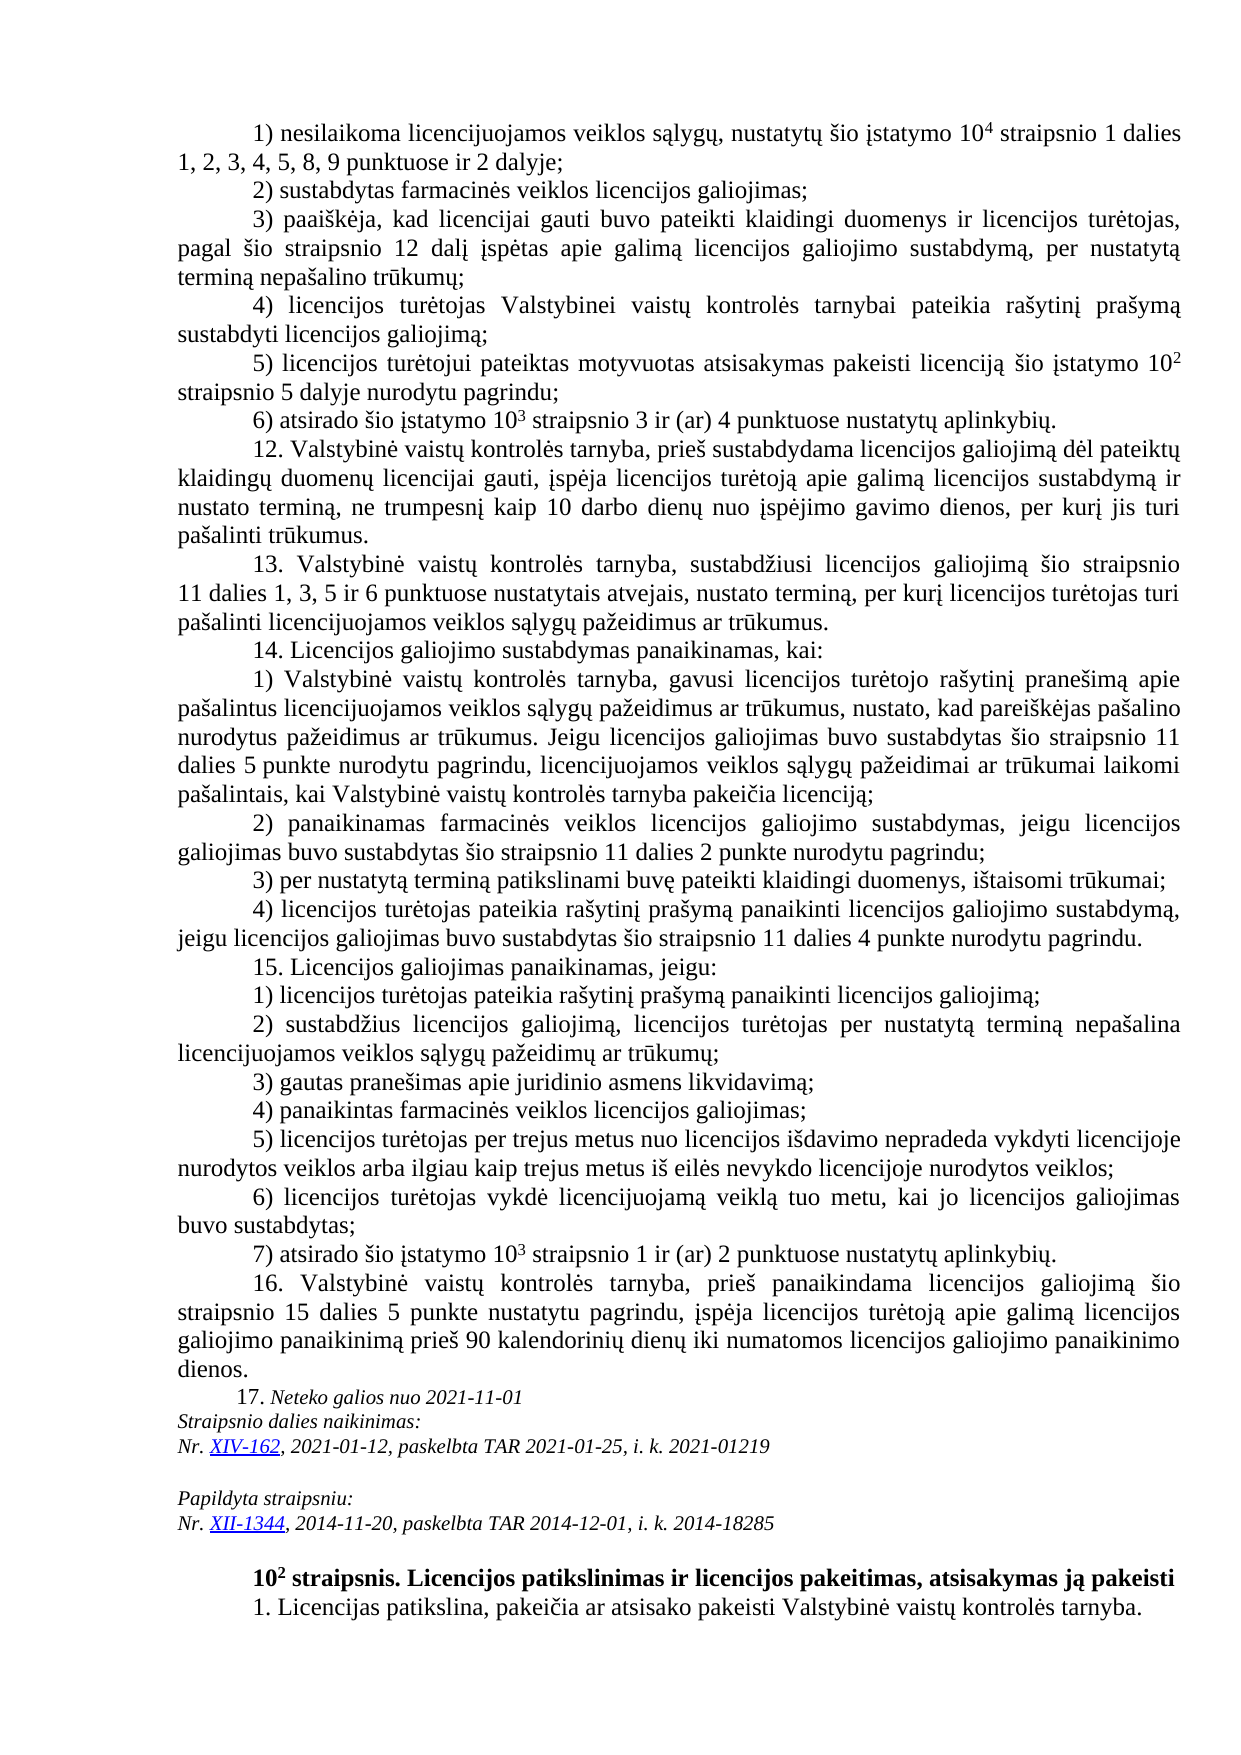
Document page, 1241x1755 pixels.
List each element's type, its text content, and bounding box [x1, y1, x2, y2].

text Straipsnio dalies naikinimas: [177, 1409, 1181, 1433]
text 1. Licencijas patikslina, pakeičia ar atsisako pakeisti Valstybinė vaistų kontrolės tarnyba. [177, 1592, 1181, 1621]
text 1) nesilaikoma licencijuojamos veiklos sąlygų, nustatytų šio įstatymo 104 straipsnio 1 dalies 1, 2, 3, 4, 5, 8, 9 punktuose ir 2 dalyje; [177, 118, 1181, 176]
text 4) licencijos turėtojas Valstybinei vaistų kontrolės tarnybai pateikia rašytinį prašymą sustabdyti licencijos galiojimą; [177, 291, 1181, 348]
text Nr. XII-1344, 2014-11-20, paskelbta TAR 2014-12-01, i. k. 2014-18285 [177, 1510, 1181, 1534]
text 3) per nustatytą terminą patikslinami buvę pateikti klaidingi duomenys, ištaisomi trūkumai; [177, 866, 1181, 894]
text 3) paaiškėja, kad licencijai gauti buvo pateikti klaidingi duomenys ir licencijos turėtojas, pagal šio straipsnio 12 dalį įspėtas apie galimą licencijos galiojimo sustabdymą, per nustatytą terminą nepašalino trūkumų; [177, 204, 1181, 291]
text 5) licencijos turėtojui pateiktas motyvuotas atsisakymas pakeisti licenciją šio įstatymo 102 straipsnio 5 dalyje nurodytu pagrindu; [177, 348, 1181, 406]
text 16. Valstybinė vaistų kontrolės tarnyba, prieš panaikindama licencijos galiojimą šio straipsnio 15 dalies 5 punkte nustatytu pagrindu, įspėja licencijos turėtoją apie galimą licencijos galiojimo panaikinimą prieš 90 kalendorinių dienų iki numatomos licencijos galiojimo panaikinimo dienos. [177, 1268, 1181, 1383]
text 5) licencijos turėtojas per trejus metus nuo licencijos išdavimo nepradeda vykdyti licencijoje nurodytos veiklos arba ilgiau kaip trejus metus iš eilės nevykdo licencijoje nurodytos veiklos; [177, 1124, 1181, 1182]
text 17. Neteko galios nuo 2021-11-01 [177, 1383, 1181, 1409]
text 6) licencijos turėtojas vykdė licencijuojamą veiklą tuo metu, kai jo licencijos galiojimas buvo sustabdytas; [177, 1182, 1181, 1239]
text Nr. XIV-162, 2021-01-12, paskelbta TAR 2021-01-25, i. k. 2021-01219 [177, 1433, 1181, 1458]
text 1) Valstybinė vaistų kontrolės tarnyba, gavusi licencijos turėtojo rašytinį pranešimą apie pašalintus licencijuojamos veiklos sąlygų pažeidimus ar trūkumus, nustato, kad pareiškėjas pašalino nurodytus pažeidimus ar trūkumus. Jeigu licencijos galiojimas buvo sustabdytas šio straipsnio 11 dalies 5 punkte nurodytu pagrindu, licencijuojamos veiklos sąlygų pažeidimai ar trūkumai laikomi pašalintais, kai Valstybinė vaistų kontrolės tarnyba pakeičia licenciją; [177, 664, 1181, 808]
text 15. Licencijos galiojimas panaikinamas, jeigu: [177, 952, 1181, 981]
text 4) licencijos turėtojas pateikia rašytinį prašymą panaikinti licencijos galiojimo sustabdymą, jeigu licencijos galiojimas buvo sustabdytas šio straipsnio 11 dalies 4 punkte nurodytu pagrindu. [177, 894, 1181, 952]
text 7) atsirado šio įstatymo 103 straipsnio 1 ir (ar) 2 punktuose nustatytų aplinkybių. [177, 1239, 1181, 1268]
text 4) panaikintas farmacinės veiklos licencijos galiojimas; [177, 1096, 1181, 1124]
text 12. Valstybinė vaistų kontrolės tarnyba, prieš sustabdydama licencijos galiojimą dėl pateiktų klaidingų duomenų licencijai gauti, įspėja licencijos turėtoją apie galimą licencijos sustabdymą ir nustato terminą, ne trumpesnį kaip 10 darbo dienų nuo įspėjimo gavimo dienos, per kurį jis turi pašalinti trūkumus. [177, 434, 1181, 549]
text 3) gautas pranešimas apie juridinio asmens likvidavimą; [177, 1067, 1181, 1096]
text 102 straipsnis. Licencijos patikslinimas ir licencijos pakeitimas, atsisakymas ją pakeisti [252, 1563, 1181, 1592]
text 2) sustabdžius licencijos galiojimą, licencijos turėtojas per nustatytą terminą nepašalina licencijuojamos veiklos sąlygų pažeidimų ar trūkumų; [177, 1009, 1181, 1067]
text Papildyta straipsniu: [177, 1486, 1181, 1510]
text 2) sustabdytas farmacinės veiklos licencijos galiojimas; [177, 176, 1181, 204]
text 14. Licencijos galiojimo sustabdymas panaikinamas, kai: [177, 636, 1181, 664]
text 2) panaikinamas farmacinės veiklos licencijos galiojimo sustabdymas, jeigu licencijos galiojimas buvo sustabdytas šio straipsnio 11 dalies 2 punkte nurodytu pagrindu; [177, 808, 1181, 866]
text 13. Valstybinė vaistų kontrolės tarnyba, sustabdžiusi licencijos galiojimą šio straipsnio 11 dalies 1, 3, 5 ir 6 punktuose nustatytais atvejais, nustato terminą, per kurį licencijos turėtojas turi pašalinti licencijuojamos veiklos sąlygų pažeidimus ar trūkumus. [177, 549, 1181, 636]
text 6) atsirado šio įstatymo 103 straipsnio 3 ir (ar) 4 punktuose nustatytų aplinkybių. [177, 406, 1181, 434]
text 1) licencijos turėtojas pateikia rašytinį prašymą panaikinti licencijos galiojimą; [177, 981, 1181, 1009]
